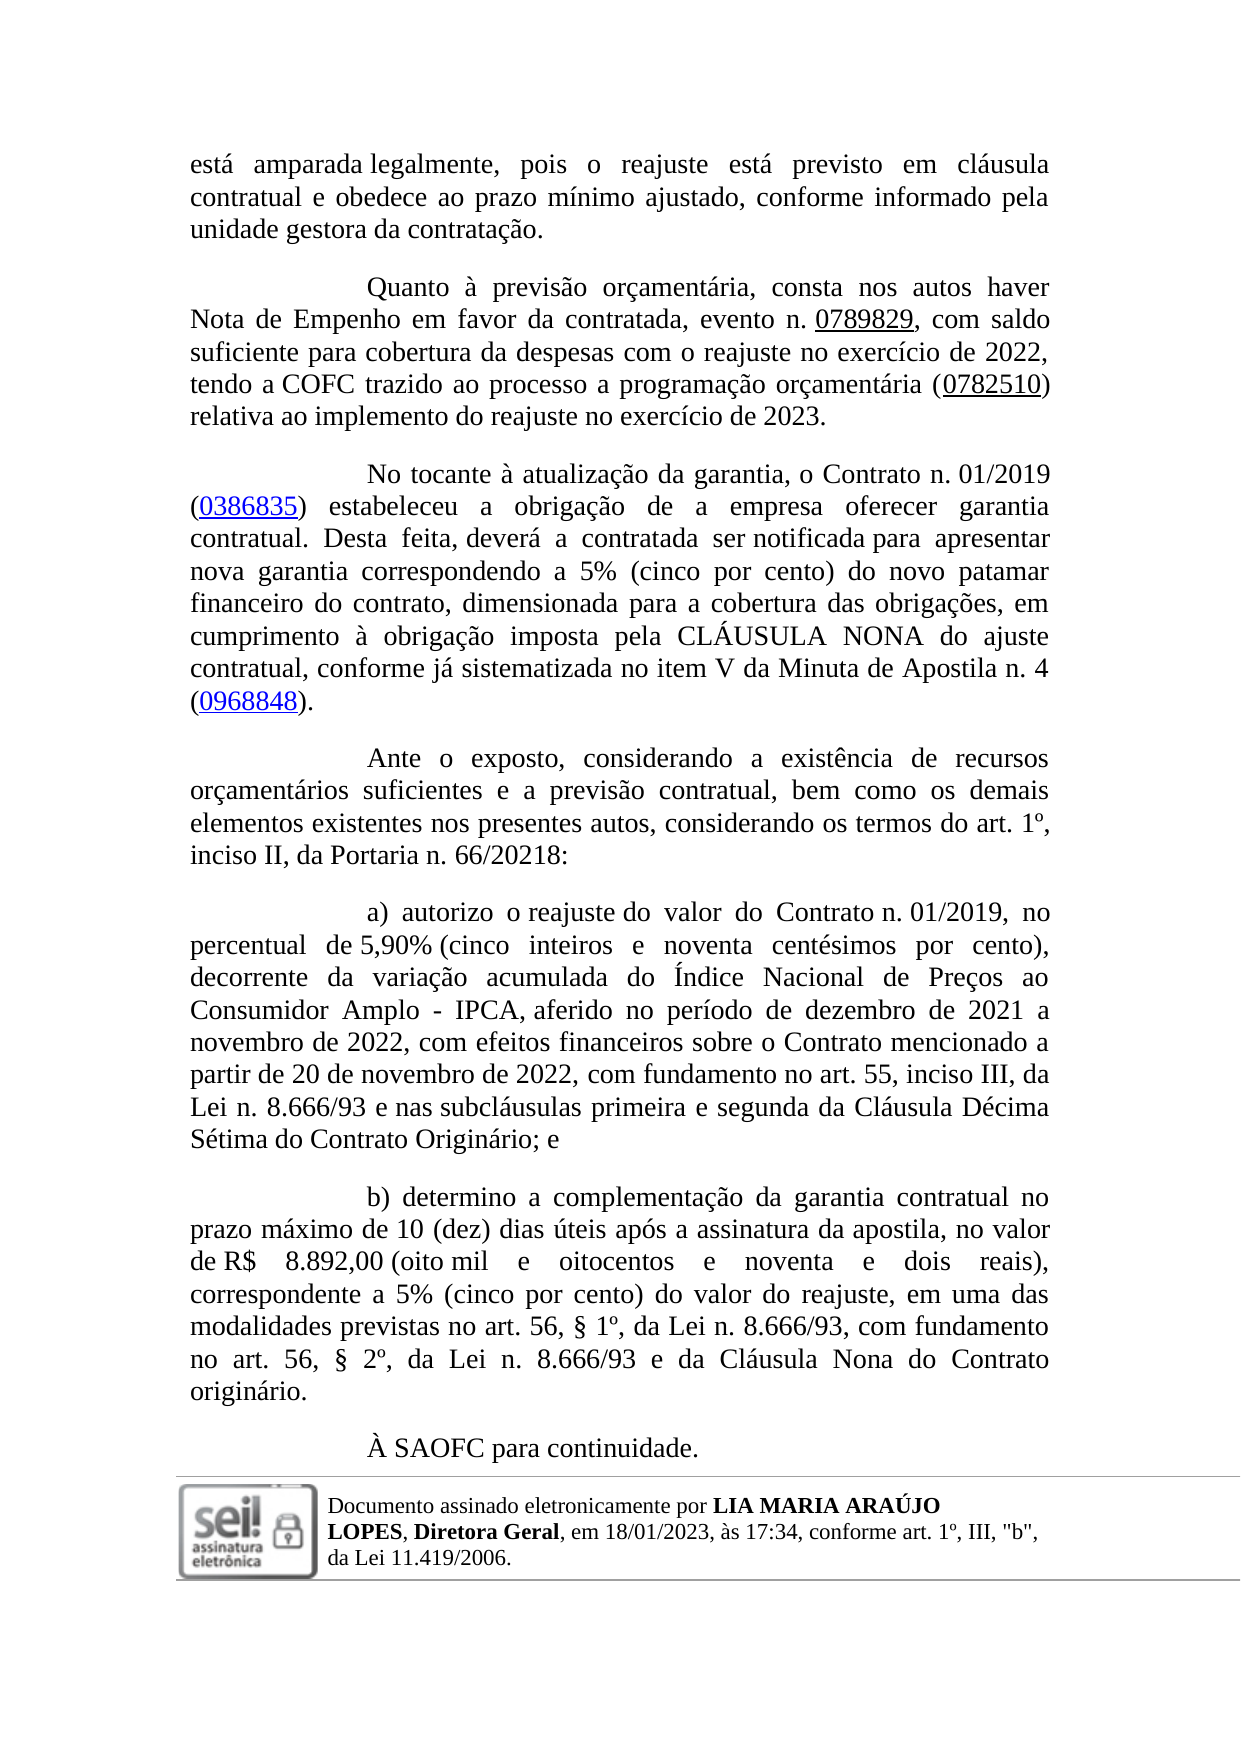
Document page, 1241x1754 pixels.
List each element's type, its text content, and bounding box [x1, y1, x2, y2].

text Quanto à previsão orçamentária, consta nos autos haver Nota de Empenho em favor da contratada, evento n. 0789829, com saldo suficiente para cobertura da despesas com o reajuste no exercício de 2022, tendo a COFC trazido ao processo a programação orçamentária (0782510) relativa ao implemento do reajuste no exercício de 2023. [190, 270, 1051, 432]
text Ante o exposto, considerando a existência de recursos orçamentários suficientes e a previsão contratual, bem como os demais elementos existentes nos presentes autos, considerando os termos do art. 1º, inciso II, da Portaria n. 66/20218: [190, 741, 1051, 871]
text À SAOFC para continuidade. [190, 1431, 1051, 1464]
text está amparada legalmente, pois o reajuste está previsto em cláusula contratual e obedece ao prazo mínimo ajustado, conforme informado pela unidade gestora da contratação. [190, 148, 1051, 245]
text a) autorizo o reajuste do valor do Contrato n. 01/2019, no percentual de 5,90% (cinco inteiros e noventa centésimos por cento), decorrente da variação acumulada do Índice Nacional de Preços ao Consumidor Amplo - IPCA, aferido no período de dezembro de 2021 a novembro de 2022, com efeitos financeiros sobre o Contrato mencionado a partir de 20 de novembro de 2022, com fundamento no art. 55, inciso III, da Lei n. 8.666/93 e nas subcláusulas primeira e segunda da Cláusula Décima Sétima do Contrato Originário; e [190, 896, 1051, 1155]
text No tocante à atualização da garantia, o Contrato n. 01/2019 (0386835) estabeleceu a obrigação de a empresa oferecer garantia contratual. Desta feita, deverá a contratada ser notificada para apresentar nova garantia correspondendo a 5% (cinco por cento) do novo patamar financeiro do contrato, dimensionada para a cobertura das obrigações, em cumprimento à obrigação imposta pela CLÁUSULA NONA do ajuste contratual, conforme já sistematizada no item V da Minuta de Apostila n. 4 (0968848). [190, 457, 1051, 716]
table_header [177, 1483, 326, 1579]
table_header Documento assinado eletronicamente por LIA MARIA ARAÚJO LOPES, Diretora Geral, em 18/01/2023, às 17:34, conforme art. 1º, III, "b", da Lei 11.419/2006. [326, 1483, 1063, 1579]
text b) determino a complementação da garantia contratual no prazo máximo de 10 (dez) dias úteis após a assinatura da apostila, no valor de R$ 8.892,00 (oito mil e oitocentos e noventa e dois reais), correspondente a 5% (cinco por cento) do valor do reajuste, em uma das modalidades previstas no art. 56, § 1º, da Lei n. 8.666/93, com fundamento no art. 56, § 2º, da Lei n. 8.666/93 e da Cláusula Nona do Contrato originário. [190, 1180, 1051, 1406]
